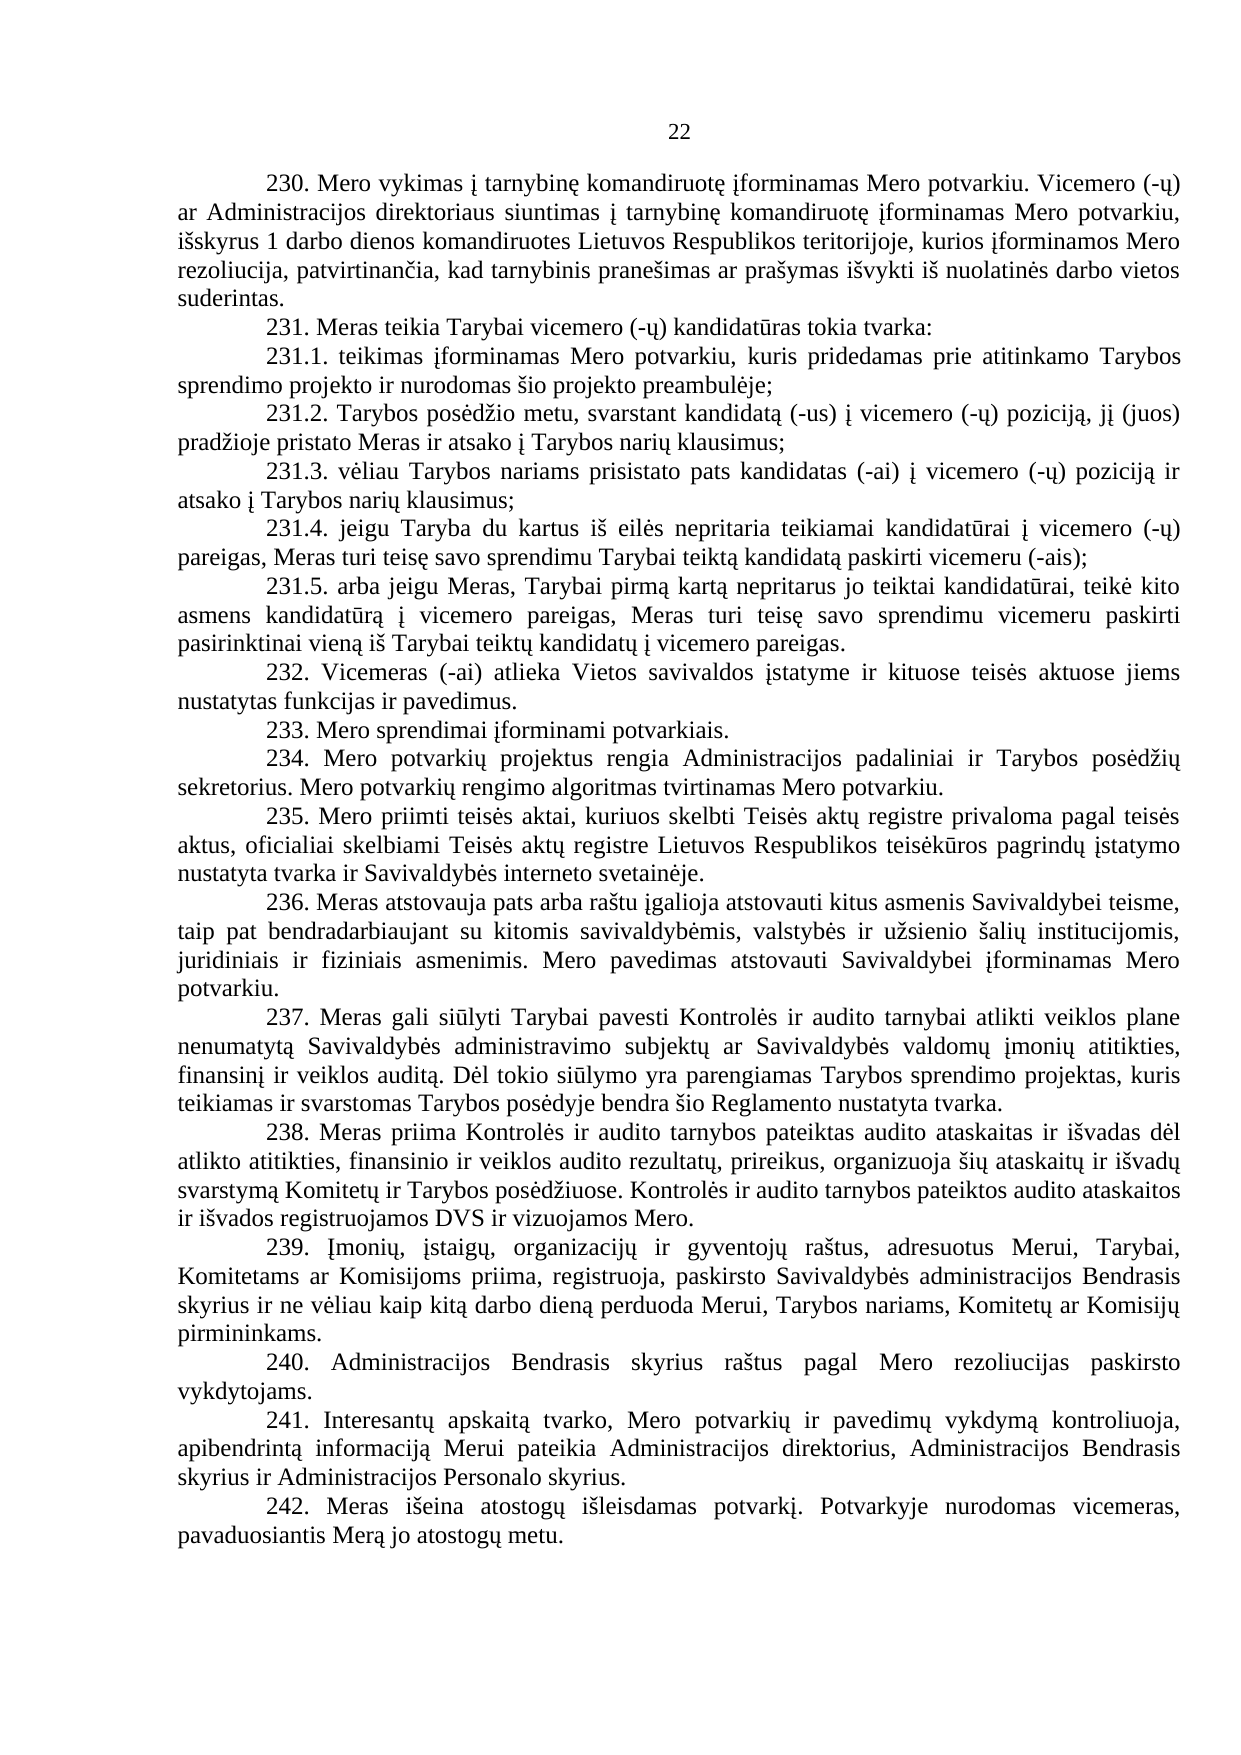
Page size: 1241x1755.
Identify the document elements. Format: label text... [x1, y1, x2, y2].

text 241. Interesantų apskaitą tvarko, Mero potvarkių ir pavedimų vykdymą kontroliuoja, apibendrintą informaciją Merui pateikia Administracijos direktorius, Administracijos Bendrasis skyrius ir Administracijos Personalo skyrius. [177, 1405, 1181, 1491]
text 238. Meras priima Kontrolės ir audito tarnybos pateiktas audito ataskaitas ir išvadas dėl atlikto atitikties, finansinio ir veiklos audito rezultatų, prireikus, organizuoja šių ataskaitų ir išvadų svarstymą Komitetų ir Tarybos posėdžiuose. Kontrolės ir audito tarnybos pateiktos audito ataskaitos ir išvados registruojamos DVS ir vizuojamos Mero. [177, 1117, 1181, 1232]
text 231.4. jeigu Taryba du kartus iš eilės nepritaria teikiamai kandidatūrai į vicemero (-ų) pareigas, Meras turi teisę savo sprendimu Tarybai teiktą kandidatą paskirti vicemeru (-ais); [177, 513, 1181, 571]
text 234. Mero potvarkių projektus rengia Administracijos padaliniai ir Tarybos posėdžių sekretorius. Mero potvarkių rengimo algoritmas tvirtinamas Mero potvarkiu. [177, 743, 1181, 801]
text 231.1. teikimas įforminamas Mero potvarkiu, kuris pridedamas prie atitinkamo Tarybos sprendimo projekto ir nurodomas šio projekto preambulėje; [177, 341, 1181, 398]
text 230. Mero vykimas į tarnybinę komandiruotę įforminamas Mero potvarkiu. Vicemero (-ų) ar Administracijos direktoriaus siuntimas į tarnybinę komandiruotę įforminamas Mero potvarkiu, išskyrus 1 darbo dienos komandiruotes Lietuvos Respublikos teritorijoje, kurios įforminamos Mero rezoliucija, patvirtinančia, kad tarnybinis pranešimas ar prašymas išvykti iš nuolatinės darbo vietos suderintas. [177, 168, 1181, 312]
text 231.3. vėliau Tarybos nariams prisistato pats kandidatas (-ai) į vicemero (-ų) poziciją ir atsako į Tarybos narių klausimus; [177, 456, 1181, 513]
text 235. Mero priimti teisės aktai, kuriuos skelbti Teisės aktų registre privaloma pagal teisės aktus, oficialiai skelbiami Teisės aktų registre Lietuvos Respublikos teisėkūros pagrindų įstatymo nustatyta tvarka ir Savivaldybės interneto svetainėje. [177, 801, 1181, 887]
text 237. Meras gali siūlyti Tarybai pavesti Kontrolės ir audito tarnybai atlikti veiklos plane nenumatytą Savivaldybės administravimo subjektų ar Savivaldybės valdomų įmonių atitikties, finansinį ir veiklos auditą. Dėl tokio siūlymo yra parengiamas Tarybos sprendimo projektas, kuris teikiamas ir svarstomas Tarybos posėdyje bendra šio Reglamento nustatyta tvarka. [177, 1002, 1181, 1117]
text 231. Meras teikia Tarybai vicemero (-ų) kandidatūras tokia tvarka: [177, 312, 1181, 341]
text 239. Įmonių, įstaigų, organizacijų ir gyventojų raštus, adresuotus Merui, Tarybai, Komitetams ar Komisijoms priima, registruoja, paskirsto Savivaldybės administracijos Bendrasis skyrius ir ne vėliau kaip kitą darbo dieną perduoda Merui, Tarybos nariams, Komitetų ar Komisijų pirmininkams. [177, 1232, 1181, 1347]
text 233. Mero sprendimai įforminami potvarkiais. [177, 715, 1181, 743]
text 231.2. Tarybos posėdžio metu, svarstant kandidatą (-us) į vicemero (-ų) poziciją, jį (juos) pradžioje pristato Meras ir atsako į Tarybos narių klausimus; [177, 398, 1181, 456]
text 242. Meras išeina atostogų išleisdamas potvarkį. Potvarkyje nurodomas vicemeras, pavaduosiantis Merą jo atostogų metu. [177, 1491, 1181, 1548]
text 232. Vicemeras (-ai) atlieka Vietos savivaldos įstatyme ir kituose teisės aktuose jiems nustatytas funkcijas ir pavedimus. [177, 657, 1181, 715]
text 240. Administracijos Bendrasis skyrius raštus pagal Mero rezoliucijas paskirsto vykdytojams. [177, 1347, 1181, 1405]
text 231.5. arba jeigu Meras, Tarybai pirmą kartą nepritarus jo teiktai kandidatūrai, teikė kito asmens kandidatūrą į vicemero pareigas, Meras turi teisę savo sprendimu vicemeru paskirti pasirinktinai vieną iš Tarybai teiktų kandidatų į vicemero pareigas. [177, 571, 1181, 657]
text 236. Meras atstovauja pats arba raštu įgalioja atstovauti kitus asmenis Savivaldybei teisme, taip pat bendradarbiaujant su kitomis savivaldybėmis, valstybės ir užsienio šalių institucijomis, juridiniais ir fiziniais asmenimis. Mero pavedimas atstovauti Savivaldybei įforminamas Mero potvarkiu. [177, 887, 1181, 1002]
